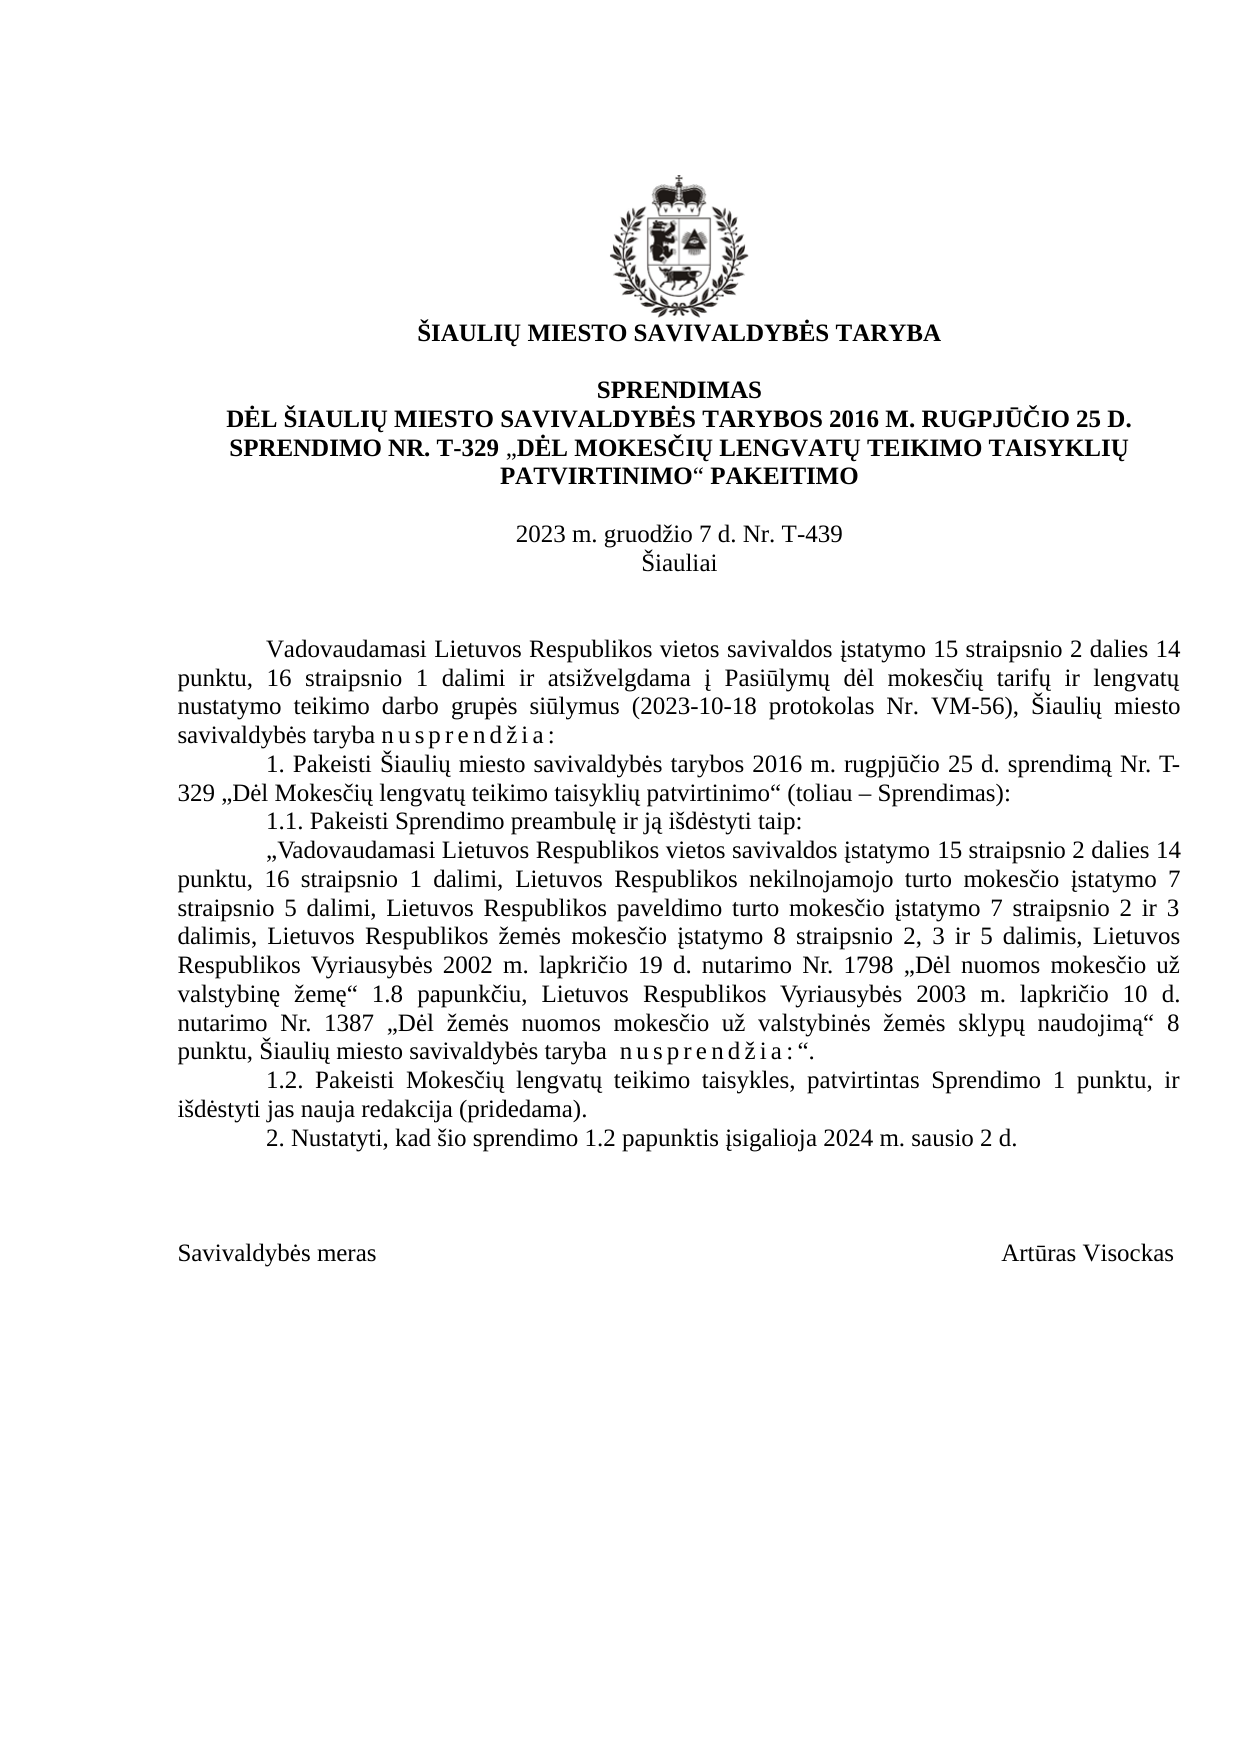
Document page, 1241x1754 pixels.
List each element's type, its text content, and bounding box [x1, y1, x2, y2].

text 2. Nustatyti, kad šio sprendimo 1.2 papunktis įsigalioja 2024 m. sausio 2 d. [177, 1123, 1181, 1151]
text 1. Pakeisti Šiaulių miesto savivaldybės tarybos 2016 m. rugpjūčio 25 d. sprendimą Nr. T-329 „Dėl Mokesčių lengvatų teikimo taisyklių patvirtinimo“ (toliau – Sprendimas): [177, 749, 1181, 806]
text 1.1. Pakeisti Sprendimo preambulę ir ją išdėstyti taip: [177, 806, 1181, 835]
text 1.2. Pakeisti Mokesčių lengvatų teikimo taisykles, patvirtintas Sprendimo 1 punktu, ir išdėstyti jas nauja redakcija (pridedama). [177, 1065, 1181, 1123]
text Šiauliai [177, 548, 1181, 576]
text 2023 m. gruodžio 7 d. Nr. T-439 [177, 519, 1181, 548]
text „Vadovaudamasi Lietuvos Respublikos vietos savivaldos įstatymo 15 straipsnio 2 dalies 14 punktu, 16 straipsnio 1 dalimi, Lietuvos Respublikos nekilnojamojo turto mokesčio įstatymo 7 straipsnio 5 dalimi, Lietuvos Respublikos paveldimo turto mokesčio įstatymo 7 straipsnio 2 ir 3 dalimis, Lietuvos Respublikos žemės mokesčio įstatymo 8 straipsnio 2, 3 ir 5 dalimis, Lietuvos Respublikos Vyriausybės 2002 m. lapkričio 19 d. nutarimo Nr. 1798 „Dėl nuomos mokesčio už valstybinę žemę“ 1.8 papunkčiu, Lietuvos Respublikos Vyriausybės 2003 m. lapkričio 10 d. nutarimo Nr. 1387 „Dėl žemės nuomos mokesčio už valstybinės žemės sklypų naudojimą“ 8 punktu, Šiaulių miesto savivaldybės taryba nusprendžia:“. [177, 835, 1181, 1065]
text DĖL ŠIAULIŲ MIESTO SAVIVALDYBĖS TARYBOS 2016 M. RUGPJŪČIO 25 D. SPRENDIMO NR. T-329 „DĖL MOKESČIŲ LENGVATŲ TEIKIMO TAISYKLIŲ PATVIRTINIMO“ PAKEITIMO [177, 404, 1181, 490]
text SPRENDIMAS [177, 375, 1181, 404]
text ŠIAULIŲ MIESTO SAVIVALDYBĖS TARYBA [177, 318, 1181, 346]
text Vadovaudamasi Lietuvos Respublikos vietos savivaldos įstatymo 15 straipsnio 2 dalies 14 punktu, 16 straipsnio 1 dalimi ir atsižvelgdama į Pasiūlymų dėl mokesčių tarifų ir lengvatų nustatymo teikimo darbo grupės siūlymus (2023-10-18 protokolas Nr. VM-56), Šiaulių miesto savivaldybės taryba nusprendžia: [177, 634, 1181, 749]
text Savivaldybės meras Artūras Visockas [177, 1238, 1181, 1266]
